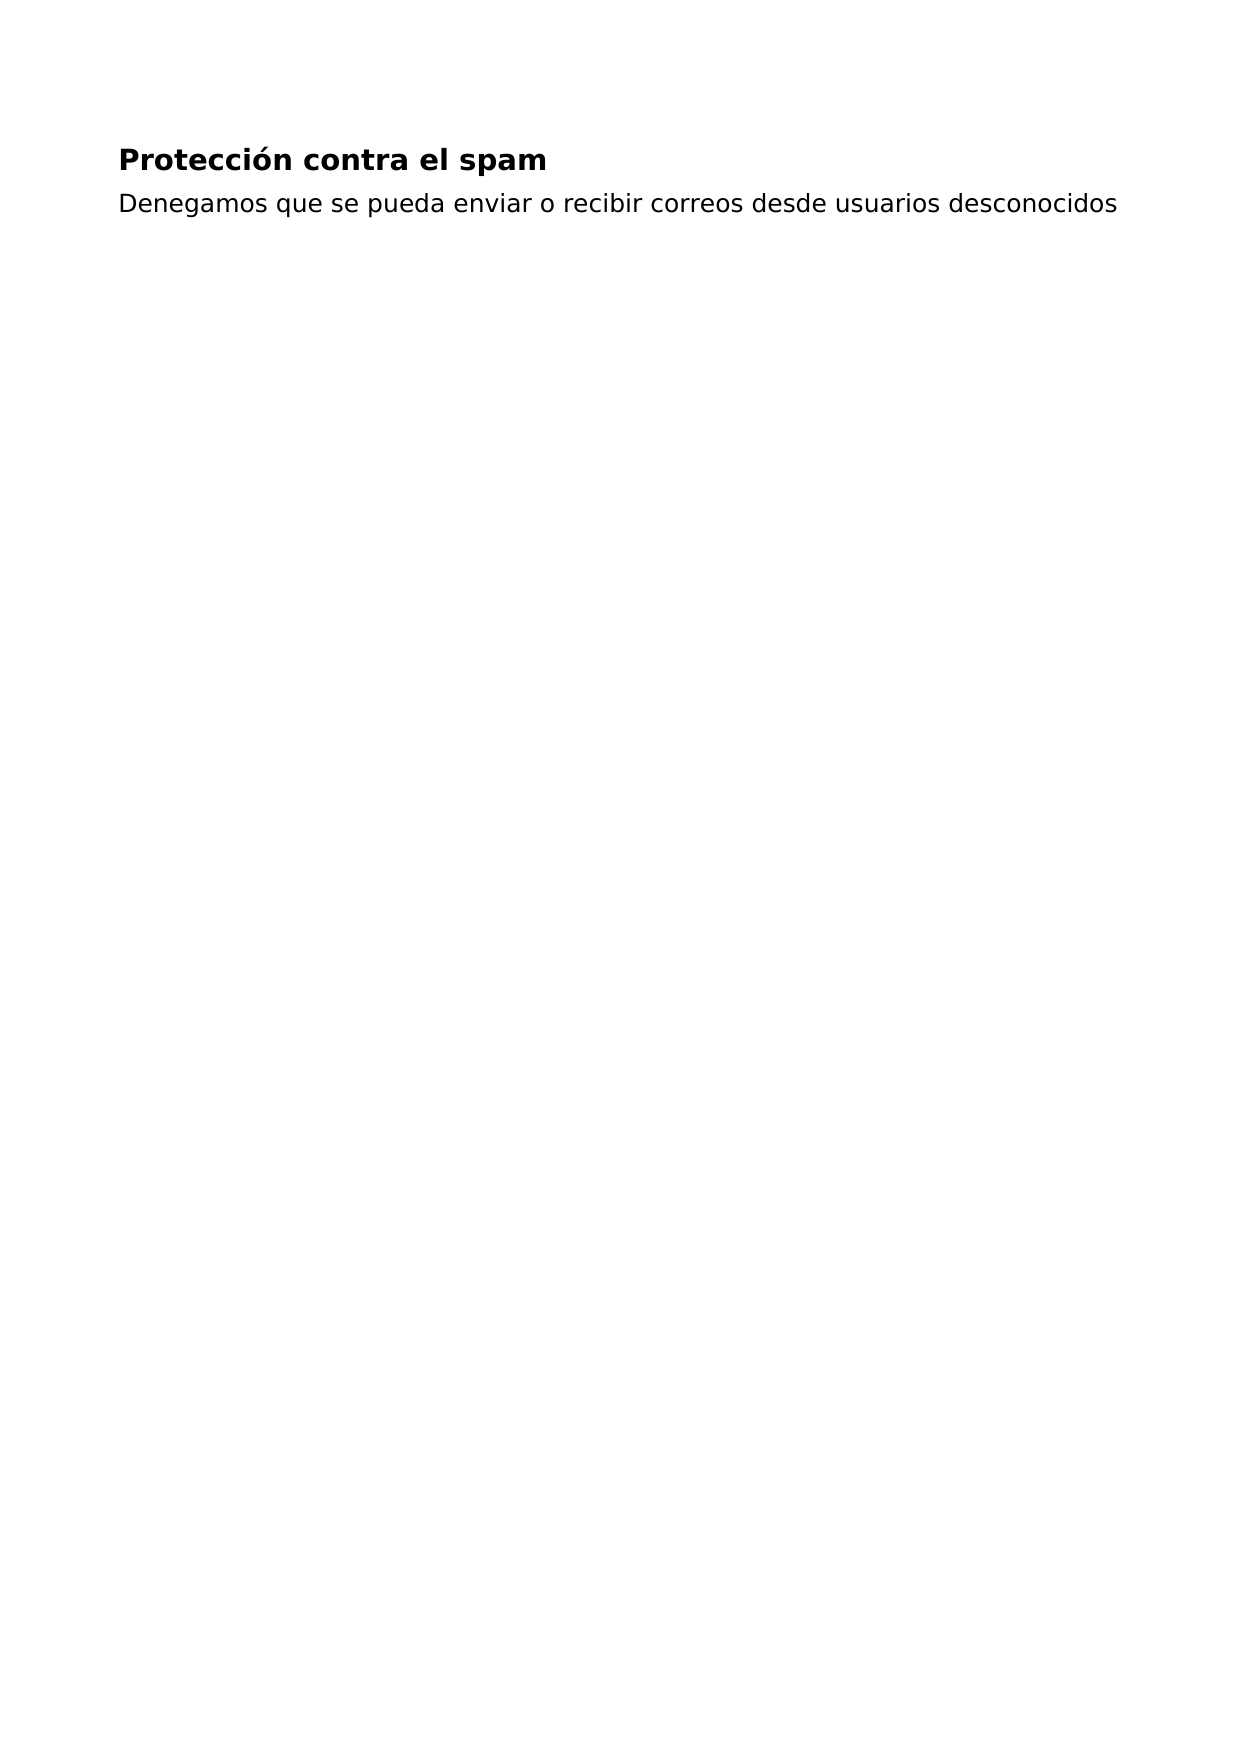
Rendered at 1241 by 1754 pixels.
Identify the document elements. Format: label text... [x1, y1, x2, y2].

subtitle Protección contra el spam [118, 143, 1122, 177]
text Denegamos que se pueda enviar o recibir correos desde usuarios desconocidos [118, 189, 1122, 219]
